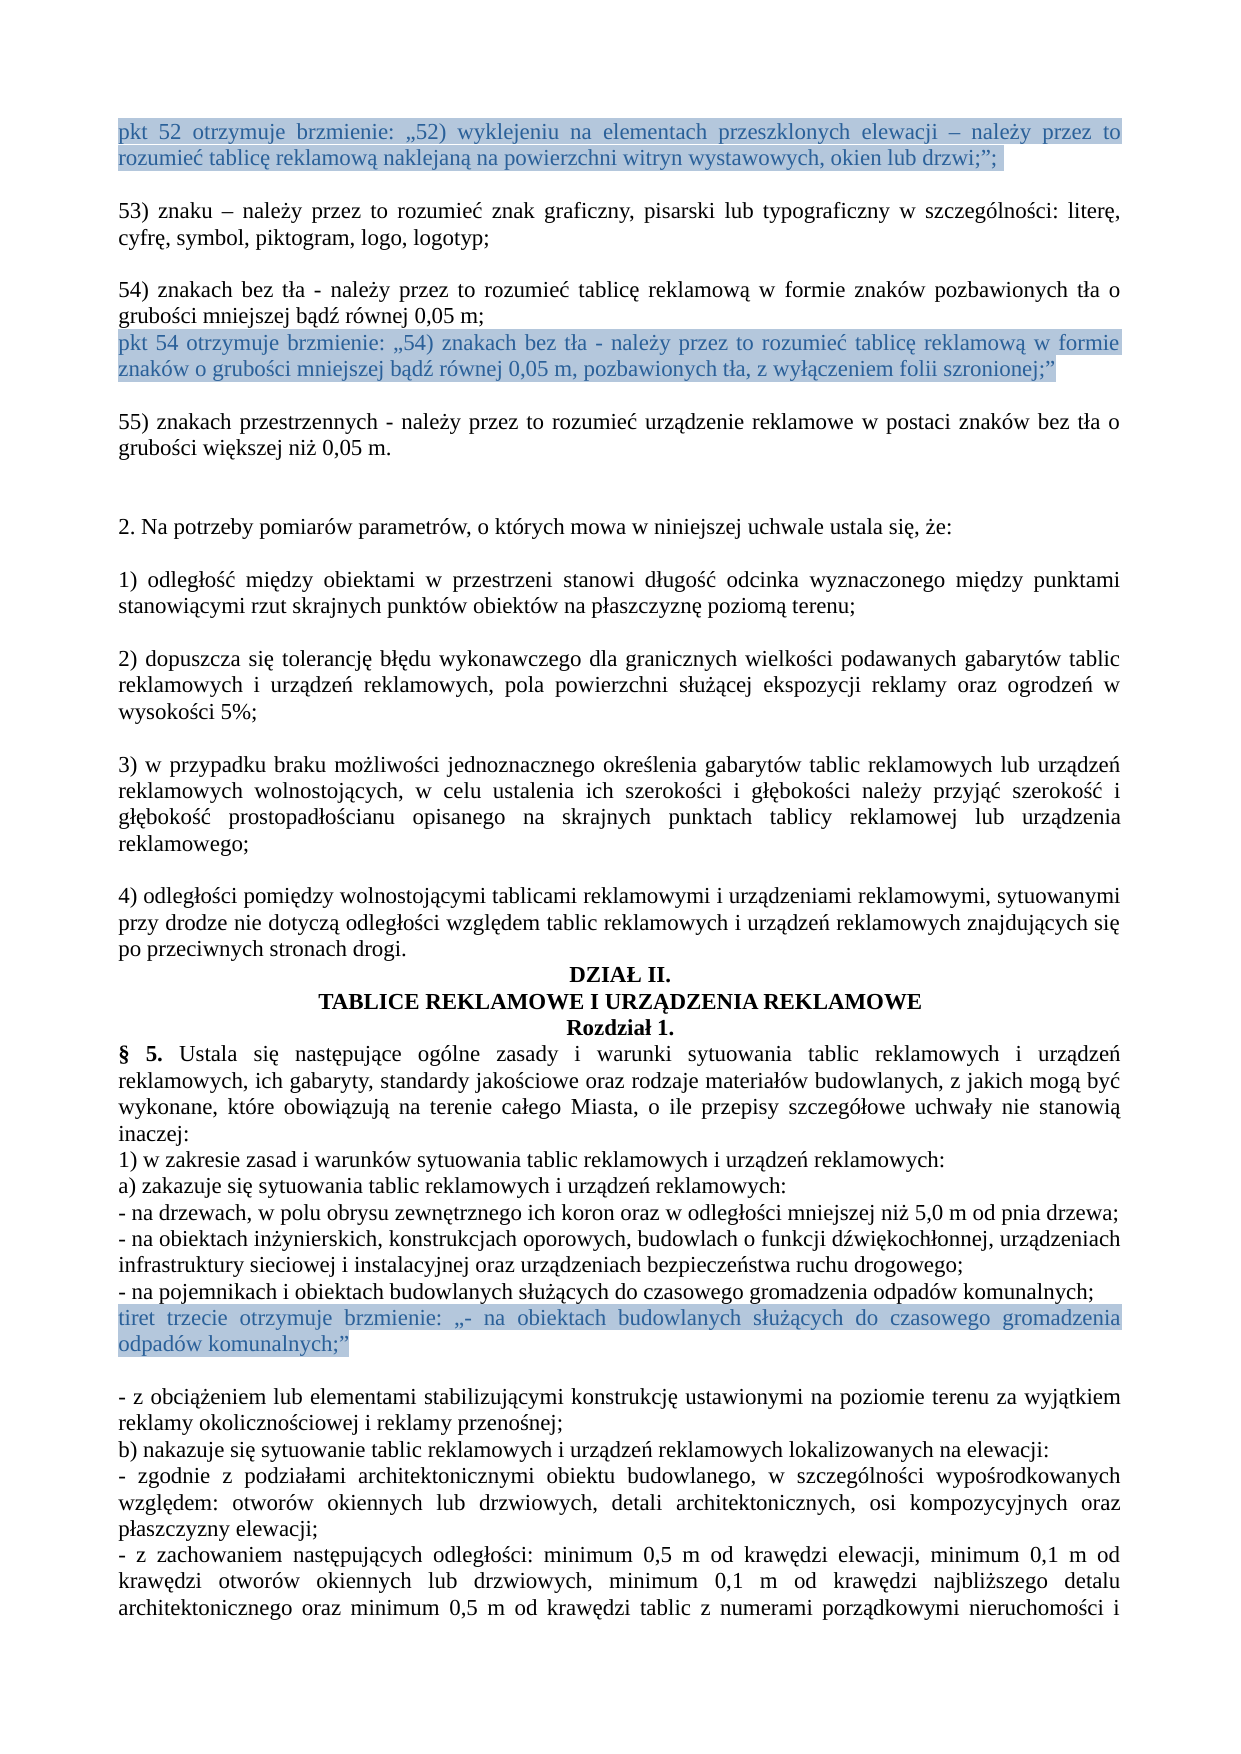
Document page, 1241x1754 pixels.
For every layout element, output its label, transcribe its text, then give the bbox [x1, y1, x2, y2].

text Rozdział 1. [118, 1014, 1122, 1041]
text 2) dopuszcza się tolerancję błędu wykonawczego dla granicznych wielkości podawanych gabarytów tablic reklamowych i urządzeń reklamowych, pola powierzchni służącej ekspozycji reklamy oraz ogrodzeń w wysokości 5%; [118, 645, 1122, 724]
text DZIAŁ II. [118, 961, 1122, 988]
text - na obiektach inżynierskich, konstrukcjach oporowych, budowlach o funkcji dźwiękochłonnej, urządzeniach infrastruktury sieciowej i instalacyjnej oraz urządzeniach bezpieczeństwa ruchu drogowego; [118, 1225, 1122, 1278]
text tiret trzecie otrzymuje brzmienie: „- na obiektach budowlanych służących do czasowego gromadzenia odpadów komunalnych;” [118, 1304, 1122, 1357]
text 53) znaku – należy przez to rozumieć znak graficzny, pisarski lub typograficzny w szczególności: literę, cyfrę, symbol, piktogram, logo, logotyp; [118, 197, 1122, 250]
text 2. Na potrzeby pomiarów parametrów, o których mowa w niniejszej uchwale ustala się, że: [118, 513, 1122, 540]
text - z obciążeniem lub elementami stabilizującymi konstrukcję ustawionymi na poziomie terenu za wyjątkiem reklamy okolicznościowej i reklamy przenośnej; [118, 1383, 1122, 1436]
text b) nakazuje się sytuowanie tablic reklamowych i urządzeń reklamowych lokalizowanych na elewacji: [118, 1436, 1122, 1462]
text 1) w zakresie zasad i warunków sytuowania tablic reklamowych i urządzeń reklamowych: [118, 1146, 1122, 1172]
text § 5. Ustala się następujące ogólne zasady i warunki sytuowania tablic reklamowych i urządzeń reklamowych, ich gabaryty, standardy jakościowe oraz rodzaje materiałów budowlanych, z jakich mogą być wykonane, które obowiązują na terenie całego Miasta, o ile przepisy szczegółowe uchwały nie stanowią inaczej: [118, 1041, 1122, 1146]
text 54) znakach bez tła - należy przez to rozumieć tablicę reklamową w formie znaków pozbawionych tła o grubości mniejszej bądź równej 0,05 m; [118, 276, 1122, 329]
text pkt 52 otrzymuje brzmienie: „52) wyklejeniu na elementach przeszklonych elewacji – należy przez to rozumieć tablicę reklamową naklejaną na powierzchni witryn wystawowych, okien lub drzwi;”; [118, 118, 1122, 171]
text - na drzewach, w polu obrysu zewnętrznego ich koron oraz w odległości mniejszej niż 5,0 m od pnia drzewa; [118, 1199, 1122, 1225]
text 3) w przypadku braku możliwości jednoznacznego określenia gabarytów tablic reklamowych lub urządzeń reklamowych wolnostojących, w celu ustalenia ich szerokości i głębokości należy przyjąć szerokość i głębokość prostopadłościanu opisanego na skrajnych punktach tablicy reklamowej lub urządzenia reklamowego; [118, 751, 1122, 856]
text - na pojemnikach i obiektach budowlanych służących do czasowego gromadzenia odpadów komunalnych; [118, 1278, 1122, 1304]
text TABLICE REKLAMOWE I URZĄDZENIA REKLAMOWE [118, 988, 1122, 1014]
text 4) odległości pomiędzy wolnostojącymi tablicami reklamowymi i urządzeniami reklamowymi, sytuowanymi przy drodze nie dotyczą odległości względem tablic reklamowych i urządzeń reklamowych znajdujących się po przeciwnych stronach drogi. [118, 882, 1122, 961]
text pkt 54 otrzymuje brzmienie: „54) znakach bez tła - należy przez to rozumieć tablicę reklamową w formie znaków o grubości mniejszej bądź równej 0,05 m, pozbawionych tła, z wyłączeniem folii szronionej;” [118, 329, 1122, 382]
text - zgodnie z podziałami architektonicznymi obiektu budowlanego, w szczególności wypośrodkowanych względem: otworów okiennych lub drzwiowych, detali architektonicznych, osi kompozycyjnych oraz płaszczyzny elewacji; [118, 1462, 1122, 1541]
text a) zakazuje się sytuowania tablic reklamowych i urządzeń reklamowych: [118, 1172, 1122, 1199]
text 55) znakach przestrzennych - należy przez to rozumieć urządzenie reklamowe w postaci znaków bez tła o grubości większej niż 0,05 m. [118, 408, 1122, 461]
text 1) odległość między obiektami w przestrzeni stanowi długość odcinka wyznaczonego między punktami stanowiącymi rzut skrajnych punktów obiektów na płaszczyznę poziomą terenu; [118, 566, 1122, 619]
text - z zachowaniem następujących odległości: minimum 0,5 m od krawędzi elewacji, minimum 0,1 m od krawędzi otworów okiennych lub drzwiowych, minimum 0,1 m od krawędzi najbliższego detalu architektonicznego oraz minimum 0,5 m od krawędzi tablic z numerami porządkowymi nieruchomości i [118, 1541, 1122, 1620]
